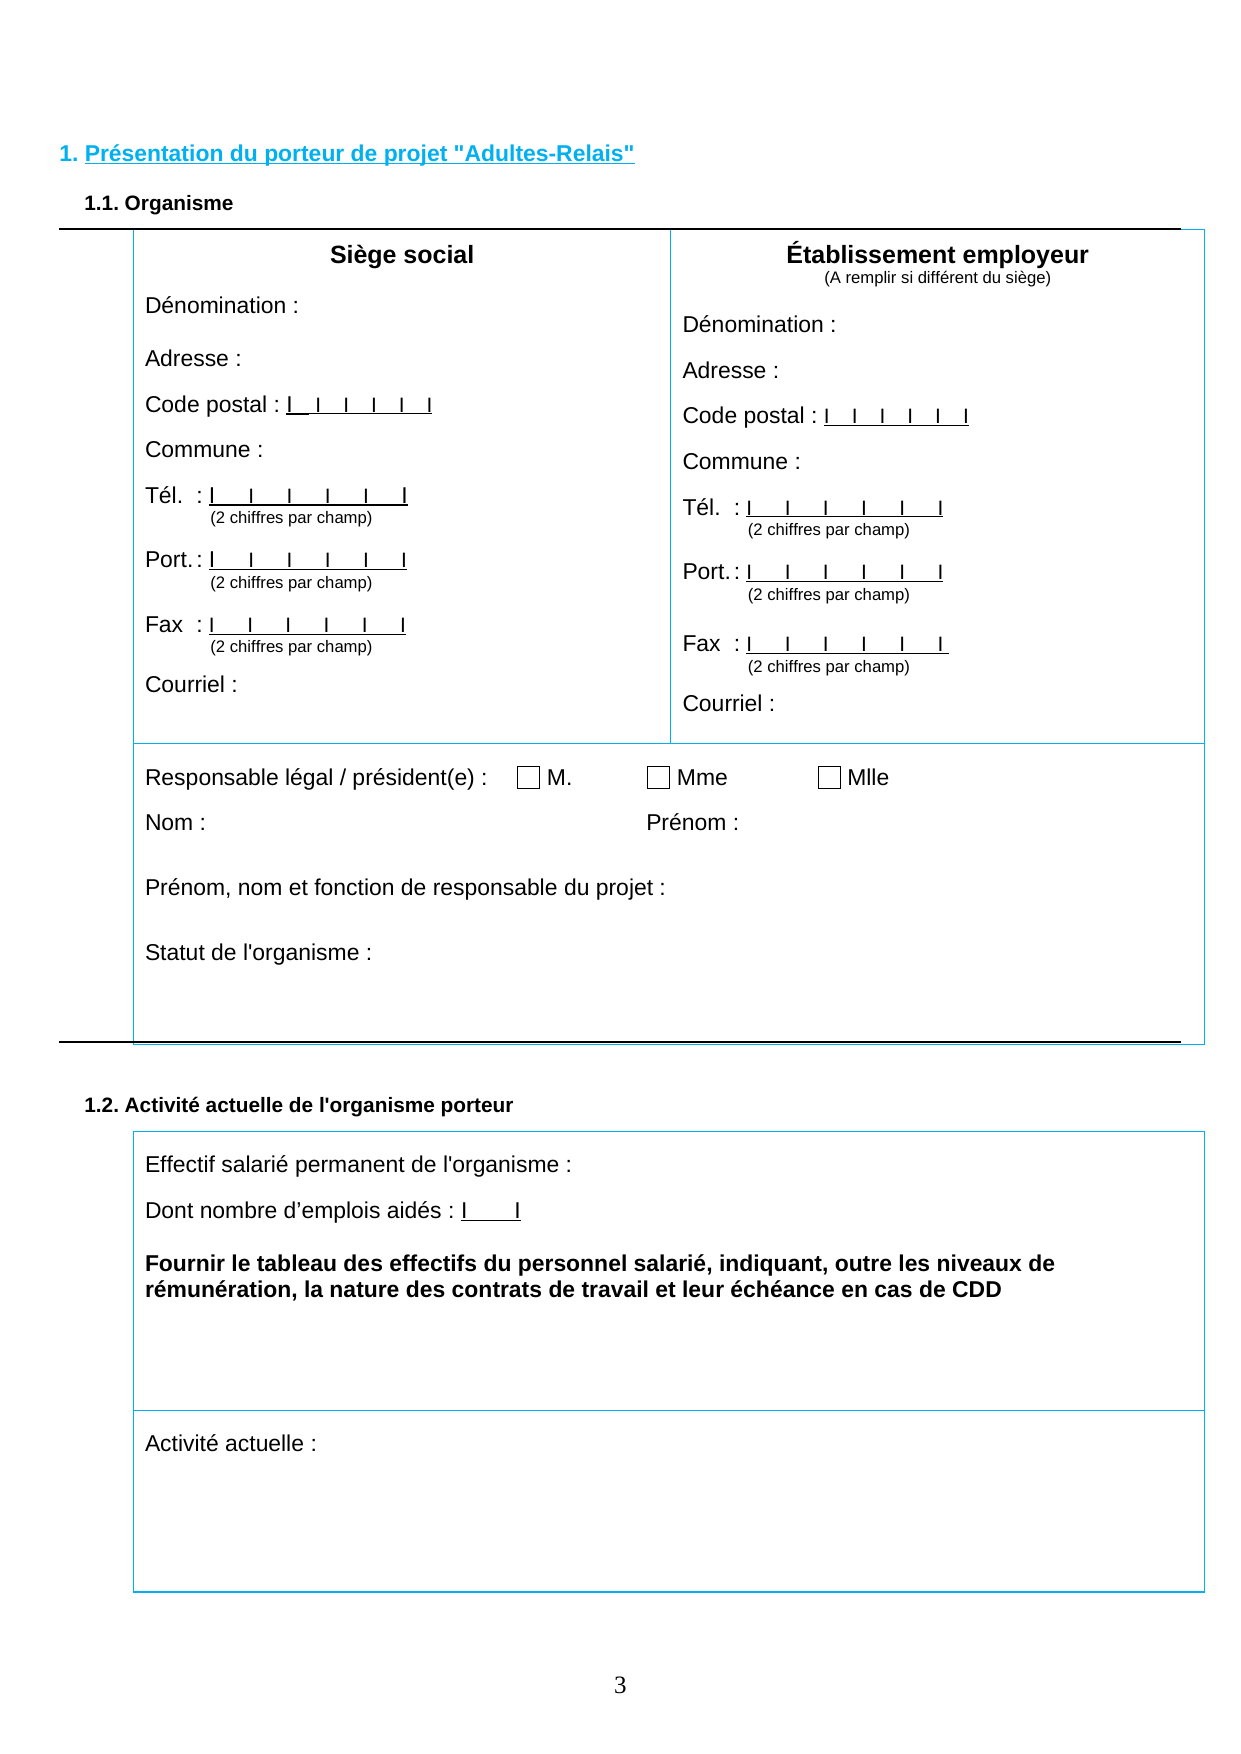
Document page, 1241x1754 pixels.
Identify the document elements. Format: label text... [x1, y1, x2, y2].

table_header Siège social Dénomination : Adresse : Code postal : I I I I I I Commune : Tél. : I I I I I I (2 chiffres par champ) Port. : I I I I I I (2 chiffres par champ) Fax : I I I I I I (2 chiffres par champ) Courriel : [134, 230, 670, 743]
text 1.1. Organisme [84, 191, 1181, 214]
text 1. Présentation du porteur de projet "Adultes-Relais" [59, 140, 1181, 167]
table_cell Responsable légal / président(e) : M. Mme Mlle Nom : Prénom : Prénom, nom et fonction de responsable du projet : Statut de l'organisme : [134, 744, 1204, 1043]
table_header Effectif salarié permanent de l'organisme : Dont nombre d’emplois aidés : I I Fournir le tableau des effectifs du personnel salarié, indiquant, outre les niveaux de rémunération, la nature des contrats de travail et leur échéance en cas de CDD [134, 1132, 1204, 1410]
table_header Établissement employeur (A remplir si différent du siège) Dénomination : Adresse : Code postal : I I I I I I Commune : Tél. : I I I I I I (2 chiffres par champ) Port. : I I I I I I (2 chiffres par champ) Fax : I I I I I I (2 chiffres par champ) Courriel : [671, 230, 1204, 743]
table_cell Activité actuelle : [134, 1411, 1204, 1591]
text 1.2. Activité actuelle de l'organisme porteur [84, 1092, 1181, 1116]
